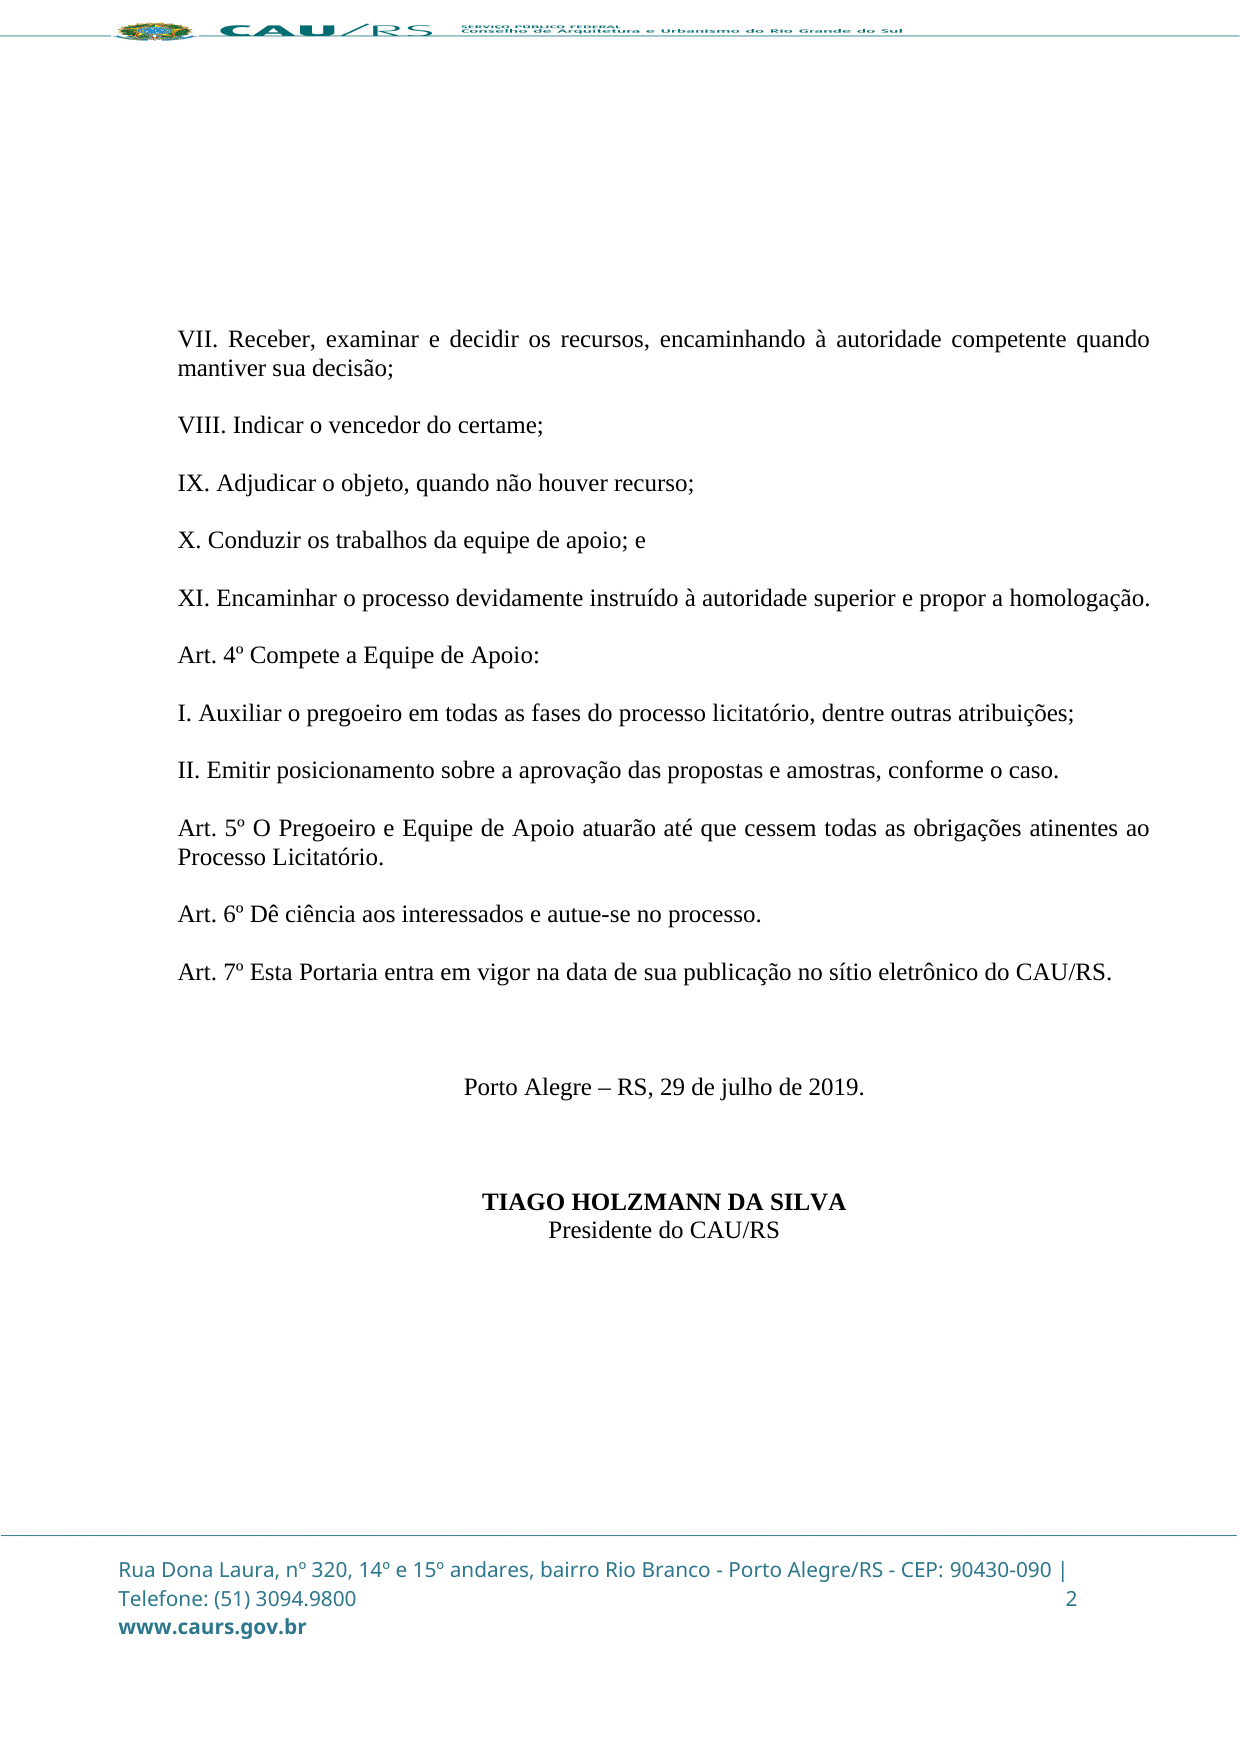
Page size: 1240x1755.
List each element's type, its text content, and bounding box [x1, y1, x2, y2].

text VIII. Indicar o vencedor do certame; [177, 410, 1151, 439]
text II. Emitir posicionamento sobre a aprovação das propostas e amostras, conforme o caso. [177, 755, 1151, 784]
text Presidente do CAU/RS [177, 1215, 1151, 1244]
text I. Auxiliar o pregoeiro em todas as fases do processo licitatório, dentre outras atribuições; [177, 698, 1151, 727]
text Art. 5º O Pregoeiro e Equipe de Apoio atuarão até que cessem todas as obrigações atinentes ao Processo Licitatório. [177, 813, 1151, 870]
text X. Conduzir os trabalhos da equipe de apoio; e [177, 525, 1151, 554]
text Art. 4º Compete a Equipe de Apoio: [177, 640, 1151, 669]
text Art. 6º Dê ciência aos interessados e autue-se no processo. [177, 899, 1151, 928]
text XI. Encaminhar o processo devidamente instruído à autoridade superior e propor a homologação. [177, 583, 1151, 612]
text IX. Adjudicar o objeto, quando não houver recurso; [177, 468, 1151, 497]
text Porto Alegre – RS, 29 de julho de 2019. [177, 1072, 1151, 1100]
text VII. Receber, examinar e decidir os recursos, encaminhando à autoridade competente quando mantiver sua decisão; [177, 324, 1151, 382]
text TIAGO HOLZMANN DA SILVA [177, 1187, 1151, 1215]
text Art. 7º Esta Portaria entra em vigor na data de sua publicação no sítio eletrônico do CAU/RS. [177, 957, 1151, 985]
